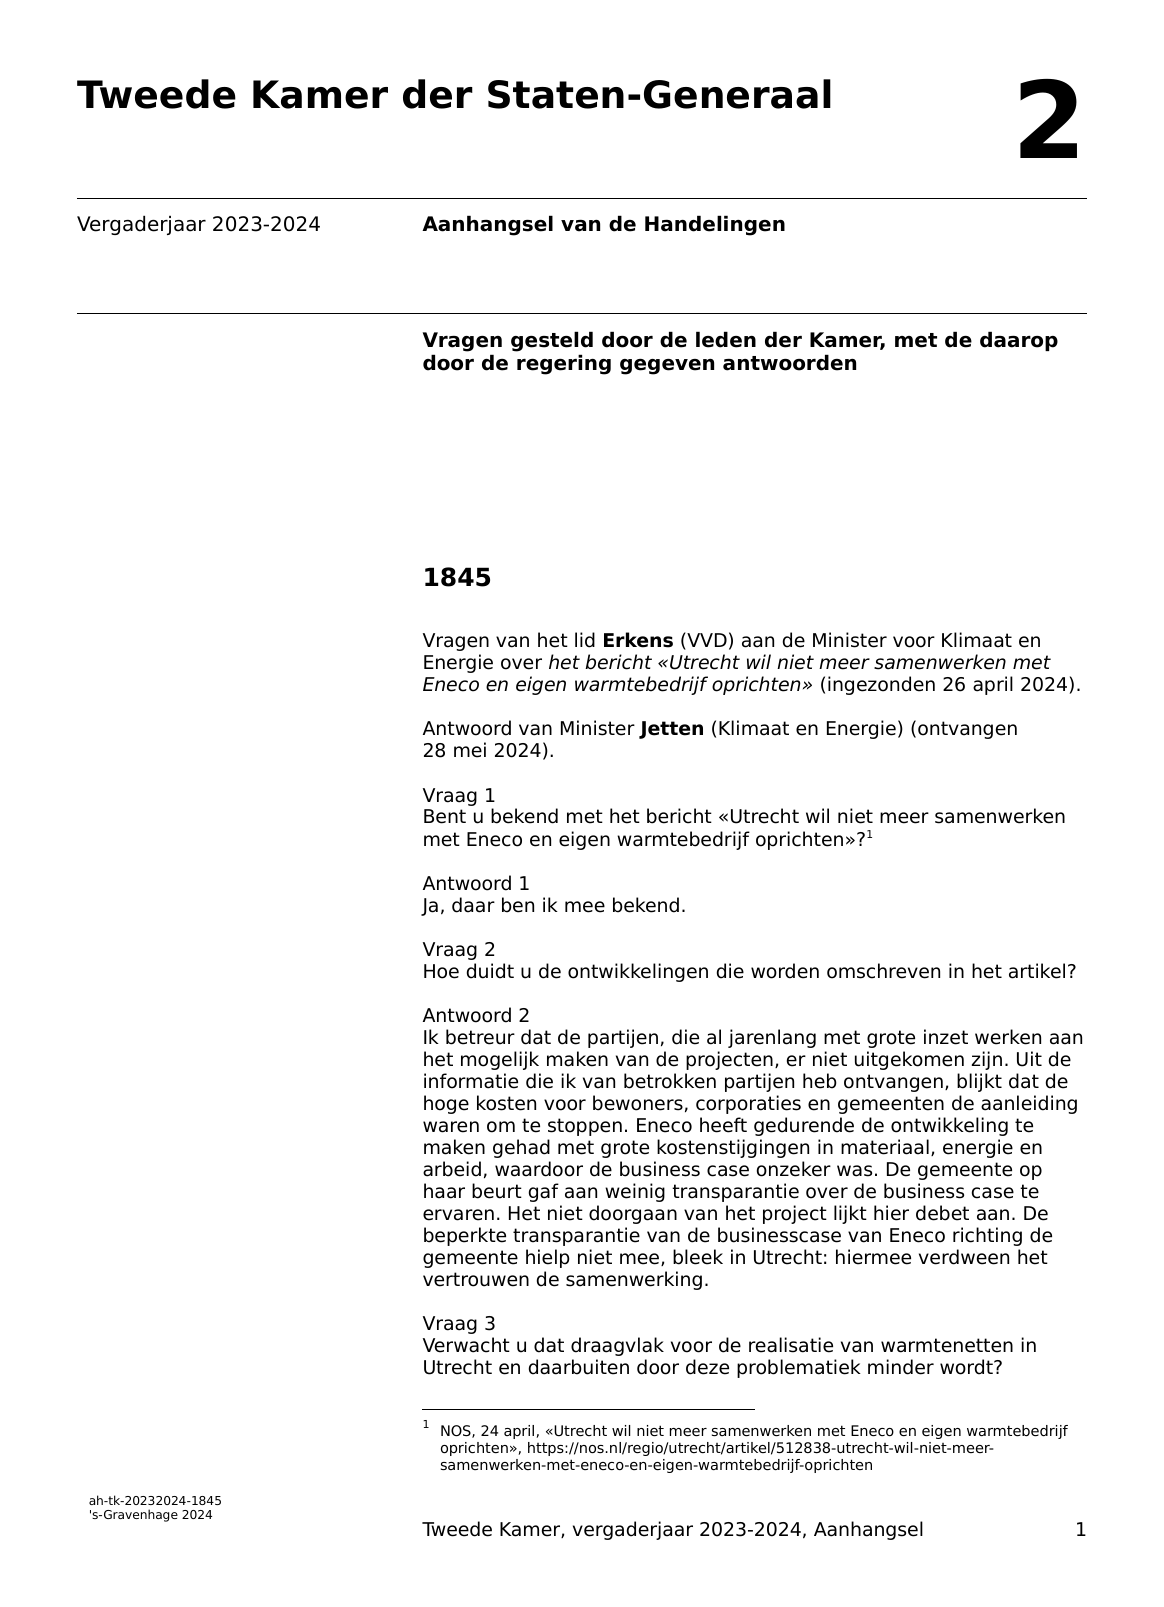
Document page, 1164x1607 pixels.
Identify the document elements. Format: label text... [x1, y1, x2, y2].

text Ja, daar ben ik mee bekend. [422, 894, 1087, 917]
text Verwacht u dat draagvlak voor de realisatie van warmtenetten in Utrecht en daarbuiten door deze problematiek minder wordt? [422, 1335, 1087, 1379]
text Vragen van het lid Erkens (VVD) aan de Minister voor Klimaat en Energie over het bericht «Utrecht wil niet meer samenwerken met Eneco en eigen warmtebedrijf oprichten» (ingezonden 26 april 2024). [422, 630, 1087, 696]
text ah-tk-20232024-1845 [88, 1494, 323, 1508]
table_header 2 [886, 59, 1087, 198]
text Vraag 1 [422, 784, 1087, 806]
table_cell Aanhangsel van de Handelingen [422, 199, 1087, 313]
text 1845 [422, 563, 1087, 592]
text 's-Gravenhage 2024 [88, 1508, 323, 1522]
table_header Tweede Kamer der Staten-Generaal [77, 59, 886, 198]
text Antwoord 2 [422, 1005, 1087, 1027]
text Hoe duidt u de ontwikkelingen die worden omschreven in het artikel? [422, 961, 1087, 983]
table_cell Vergaderjaar 2023-2024 [77, 199, 422, 313]
text Antwoord 1 [422, 873, 1087, 894]
text Antwoord van Minister Jetten (Klimaat en Energie) (ontvangen 28 mei 2024). [422, 718, 1087, 762]
text Vraag 2 [422, 939, 1087, 961]
text Bent u bekend met het bericht «Utrecht wil niet meer samenwerken met Eneco en eigen warmtebedrijf oprichten»? [422, 806, 1087, 850]
text Ik betreur dat de partijen, die al jarenlang met grote inzet werken aan het mogelijk maken van de projecten, er niet uitgekomen zijn. Uit de informatie die ik van betrokken partijen heb ontvangen, blijkt dat de hoge kosten voor bewoners, corporaties en gemeenten de aanleiding waren om te stoppen. Eneco heeft gedurende de ontwikkeling te maken gehad met grote kostenstijgingen in materiaal, energie en arbeid, waardoor de business case onzeker was. De gemeente op haar beurt gaf aan weinig transparantie over de business case te ervaren. Het niet doorgaan van het project lijkt hier debet aan. De beperkte transparantie van de businesscase van Eneco richting de gemeente hielp niet mee, bleek in Utrecht: hiermee verdween het vertrouwen de samenwerking. [422, 1027, 1087, 1291]
table_cell Vragen gesteld door de leden der Kamer, met de daarop door de regering gegeven antwoorden [422, 314, 1087, 375]
table_cell [77, 314, 422, 375]
text Vraag 3 [422, 1313, 1087, 1335]
text NOS, 24 april, «Utrecht wil niet meer samenwerken met Eneco en eigen warmtebedrijf oprichten», https://nos.nl/regio/utrecht/artikel/512838-utrecht-wil-niet-meer-samenwerken-met-eneco-en-eigen-warmtebedrijf-oprichten [422, 1418, 1087, 1474]
